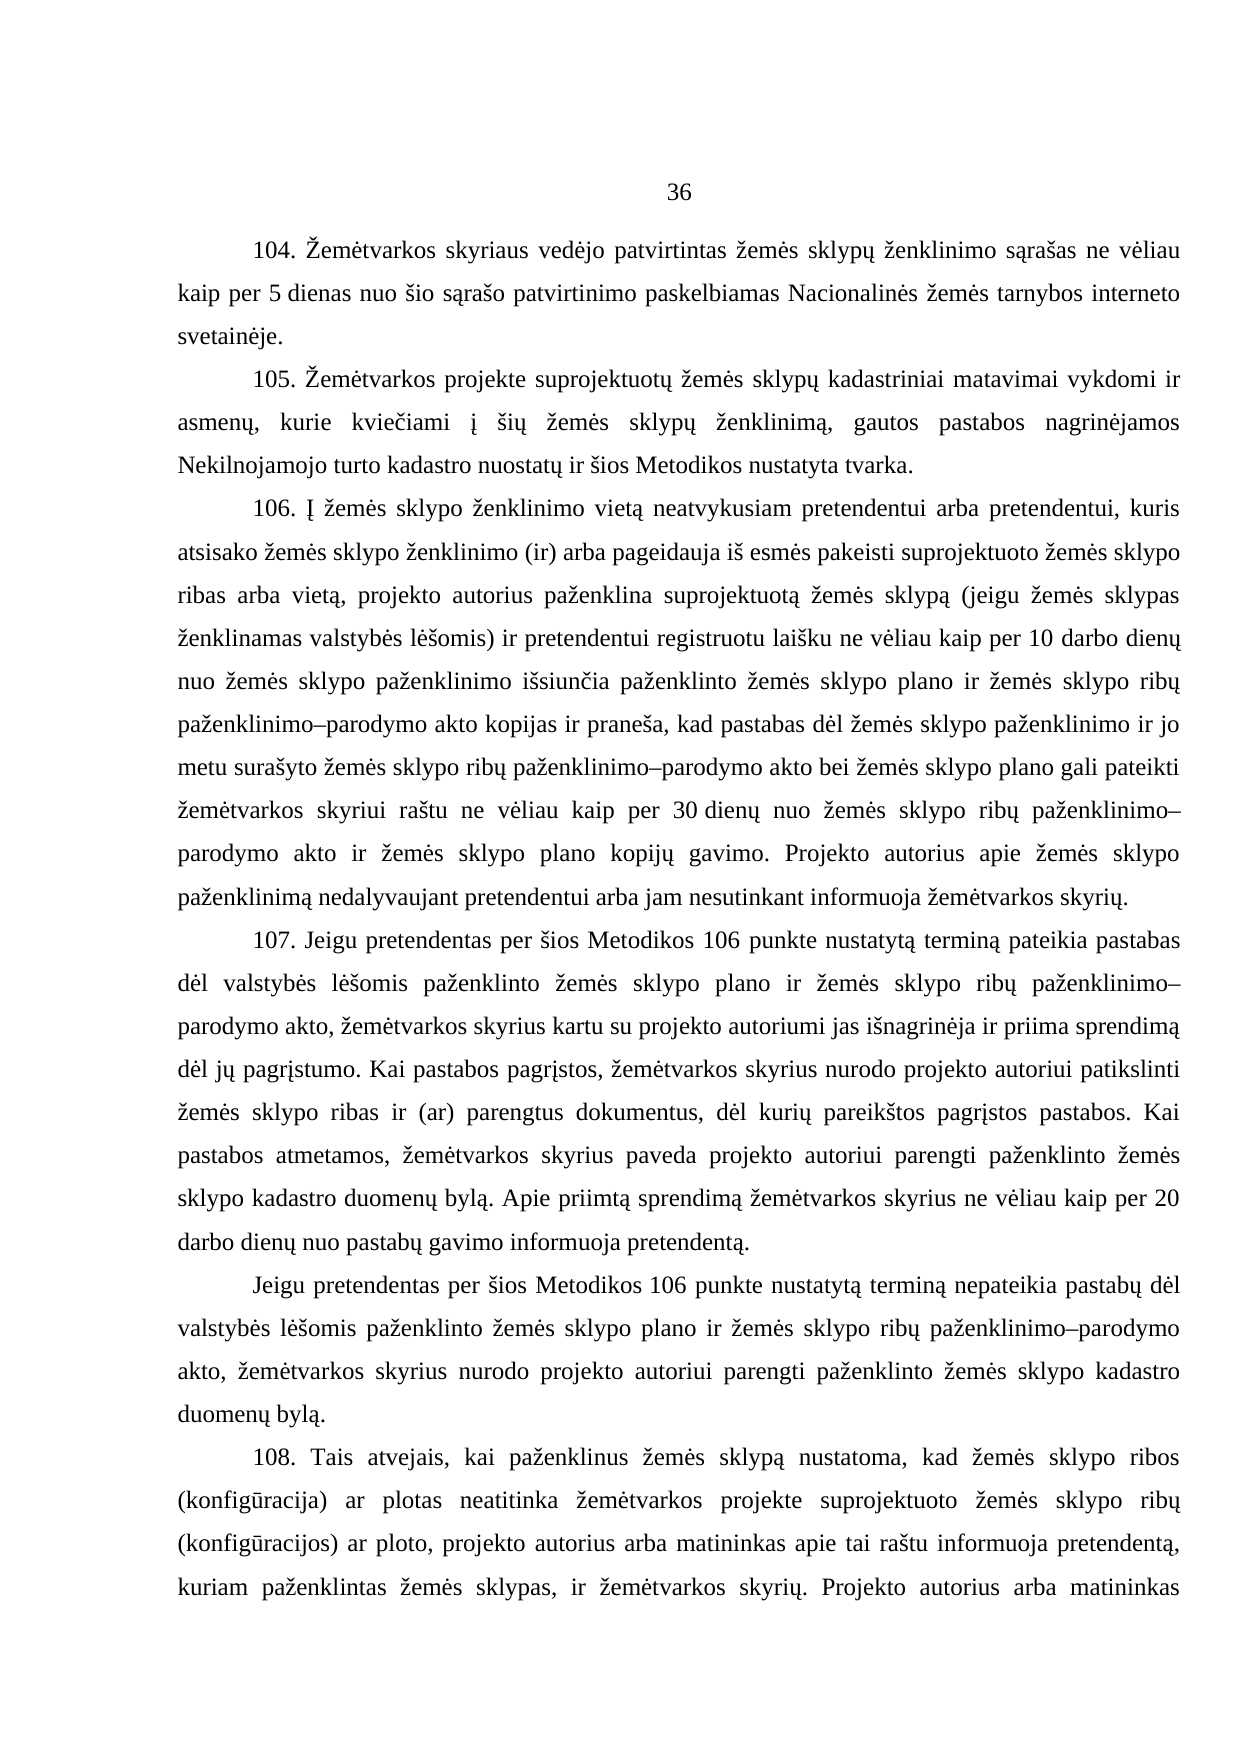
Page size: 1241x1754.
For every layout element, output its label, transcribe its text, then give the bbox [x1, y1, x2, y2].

text 107. Jeigu pretendentas per šios Metodikos 106 punkte nustatytą terminą pateikia pastabas dėl valstybės lėšomis paženklinto žemės sklypo plano ir žemės sklypo ribų paženklinimo–parodymo akto, žemėtvarkos skyrius kartu su projekto autoriumi jas išnagrinėja ir priima sprendimą dėl jų pagrįstumo. Kai pastabos pagrįstos, žemėtvarkos skyrius nurodo projekto autoriui patikslinti žemės sklypo ribas ir (ar) parengtus dokumentus, dėl kurių pareikštos pagrįstos pastabos. Kai pastabos atmetamos, žemėtvarkos skyrius paveda projekto autoriui parengti paženklinto žemės sklypo kadastro duomenų bylą. Apie priimtą sprendimą žemėtvarkos skyrius ne vėliau kaip per 20 darbo dienų nuo pastabų gavimo informuoja pretendentą. [177, 925, 1181, 1255]
text 108. Tais atvejais, kai paženklinus žemės sklypą nustatoma, kad žemės sklypo ribos (konfigūracija) ar plotas neatitinka žemėtvarkos projekte suprojektuoto žemės sklypo ribų (konfigūracijos) ar ploto, projekto autorius arba matininkas apie tai raštu informuoja pretendentą, kuriam paženklintas žemės sklypas, ir žemėtvarkos skyrių. Projekto autorius arba matininkas [177, 1442, 1181, 1600]
text Jeigu pretendentas per šios Metodikos 106 punkte nustatytą terminą nepateikia pastabų dėl valstybės lėšomis paženklinto žemės sklypo plano ir žemės sklypo ribų paženklinimo–parodymo akto, žemėtvarkos skyrius nurodo projekto autoriui parengti paženklinto žemės sklypo kadastro duomenų bylą. [177, 1270, 1181, 1428]
text 106. Į žemės sklypo ženklinimo vietą neatvykusiam pretendentui arba pretendentui, kuris atsisako žemės sklypo ženklinimo (ir) arba pageidauja iš esmės pakeisti suprojektuoto žemės sklypo ribas arba vietą, projekto autorius paženklina suprojektuotą žemės sklypą (jeigu žemės sklypas ženklinamas valstybės lėšomis) ir pretendentui registruotu laišku ne vėliau kaip per 10 darbo dienų nuo žemės sklypo paženklinimo išsiunčia paženklinto žemės sklypo plano ir žemės sklypo ribų paženklinimo–parodymo akto kopijas ir praneša, kad pastabas dėl žemės sklypo paženklinimo ir jo metu surašyto žemės sklypo ribų paženklinimo–parodymo akto bei žemės sklypo plano gali pateikti žemėtvarkos skyriui raštu ne vėliau kaip per 30 dienų nuo žemės sklypo ribų paženklinimo–parodymo akto ir žemės sklypo plano kopijų gavimo. Projekto autorius apie žemės sklypo paženklinimą nedalyvaujant pretendentui arba jam nesutinkant informuoja žemėtvarkos skyrių. [177, 493, 1181, 910]
text 104. Žemėtvarkos skyriaus vedėjo patvirtintas žemės sklypų ženklinimo sąrašas ne vėliau kaip per 5 dienas nuo šio sąrašo patvirtinimo paskelbiamas Nacionalinės žemės tarnybos interneto svetainėje. [177, 235, 1181, 350]
text 105. Žemėtvarkos projekte suprojektuotų žemės sklypų kadastriniai matavimai vykdomi ir asmenų, kurie kviečiami į šių žemės sklypų ženklinimą, gautos pastabos nagrinėjamos Nekilnojamojo turto kadastro nuostatų ir šios Metodikos nustatyta tvarka. [177, 364, 1181, 479]
